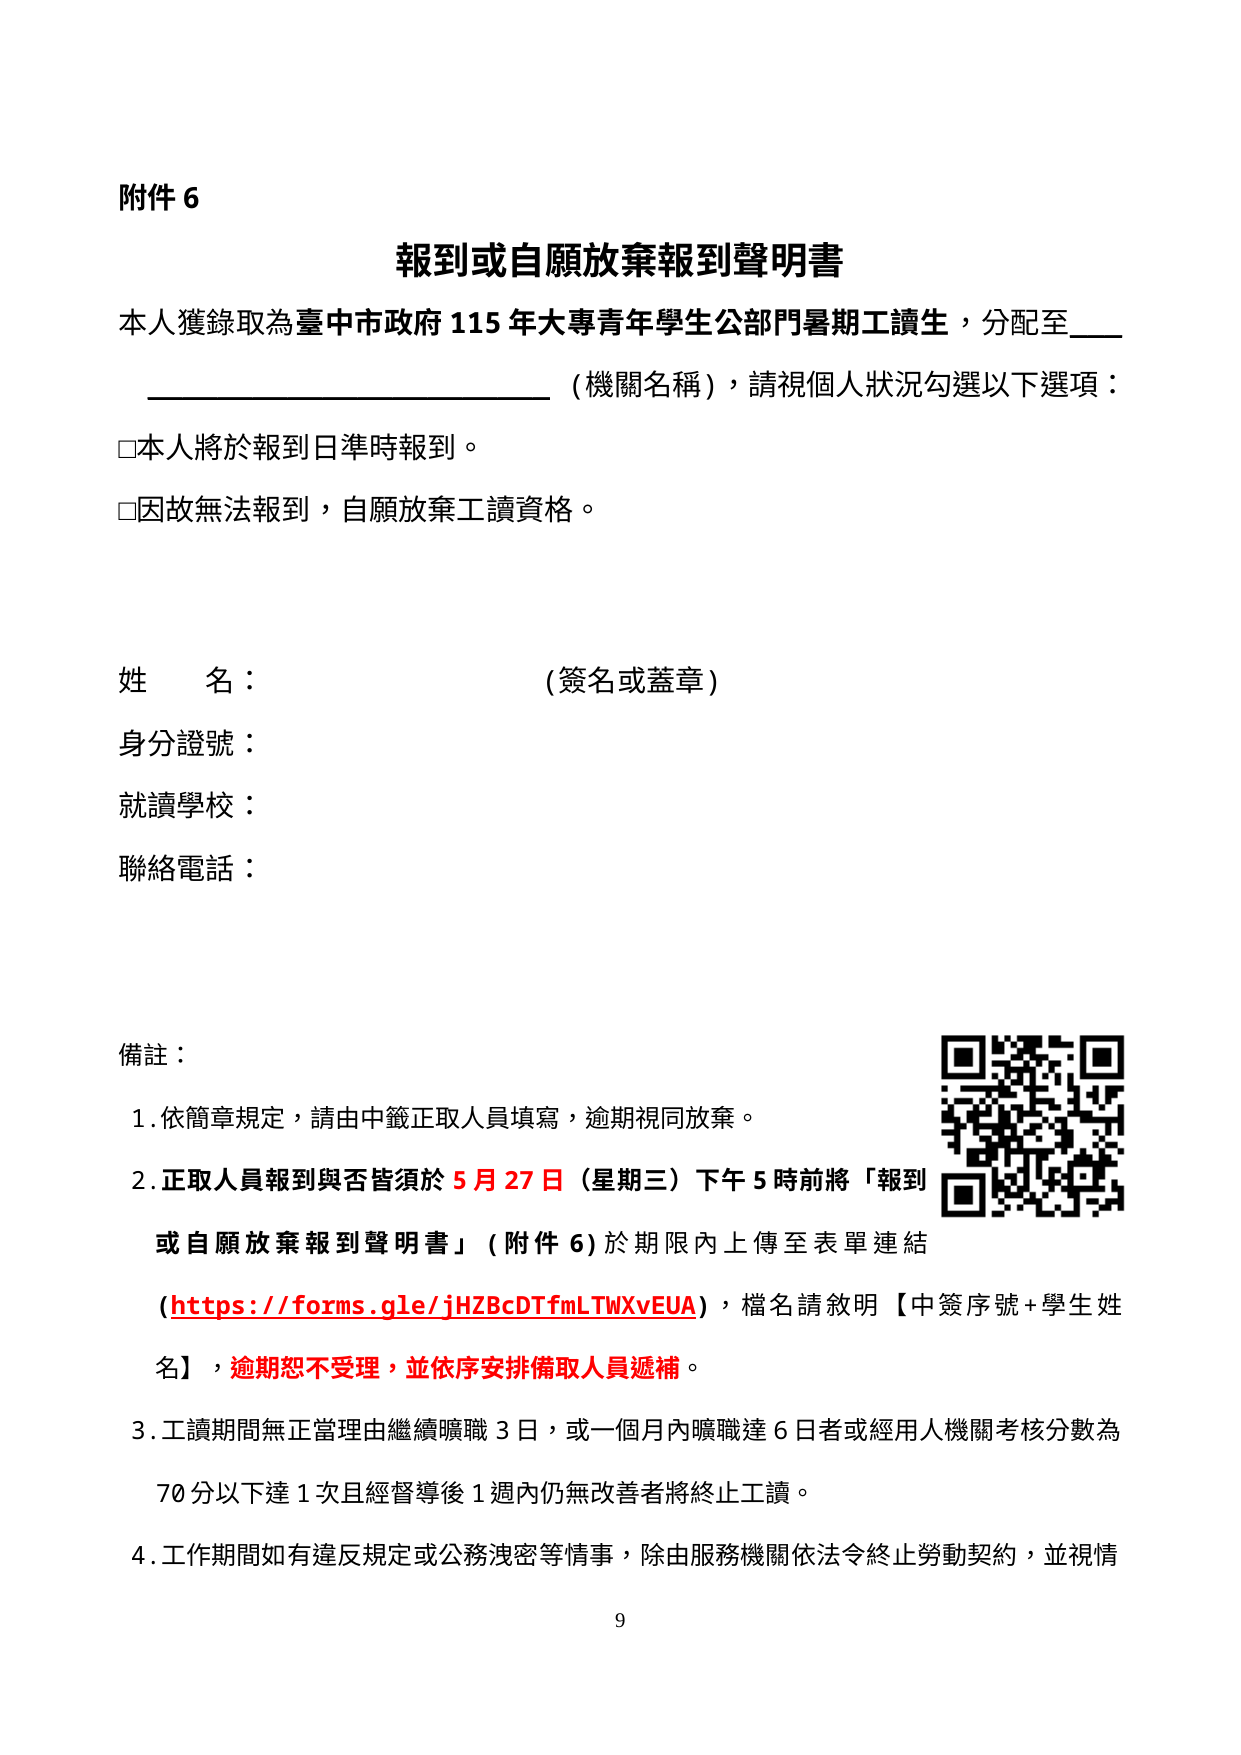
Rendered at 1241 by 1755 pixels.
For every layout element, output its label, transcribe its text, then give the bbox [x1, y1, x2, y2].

text □本人將於報到日準時報到。 [118, 404, 1122, 466]
text 3.工讀期間無正當理由繼續曠職3日，或一個月內曠職達6日者或經用人機關考核分數為70分以下達1次且經督導後1週內仍無改善者將終止工讀。 [131, 1387, 1122, 1512]
text 附件6 [118, 154, 1122, 216]
text 2.正取人員報到與否皆須於5月27日（星期三）下午5時前將「報到或自願放棄報到聲明書」(附件6)於期限內上傳至表單連結(https://forms.gle/jHZBcDTfmLTWXvEUA)，檔名請敘明【中簽序號+學生姓名】，逾期恕不受理，並依序安排備取人員遞補。 [131, 1137, 1122, 1387]
text 1.依簡章規定，請由中籤正取人員填寫，逾期視同放棄。 [118, 1075, 928, 1137]
text □因故無法報到，自願放棄工讀資格。 [118, 466, 1122, 529]
text 就讀學校： [118, 762, 1122, 825]
text 身分證號： [118, 700, 1122, 762]
text 4.工作期間如有違反規定或公務洩密等情事，除由服務機關依法令終止勞動契約，並視情 [131, 1512, 1122, 1575]
text 姓 名： (簽名或蓋章) [118, 637, 1122, 700]
text 備註： [118, 1012, 1122, 1075]
text 本人獲錄取為臺中市政府115年大專青年學生公部門暑期工讀生，分配至__________________________ (機關名稱)，請視個人狀況勾選以下選項： [118, 279, 1122, 404]
text 聯絡電話： [118, 825, 1122, 887]
text 報到或自願放棄報到聲明書 [118, 216, 1122, 279]
